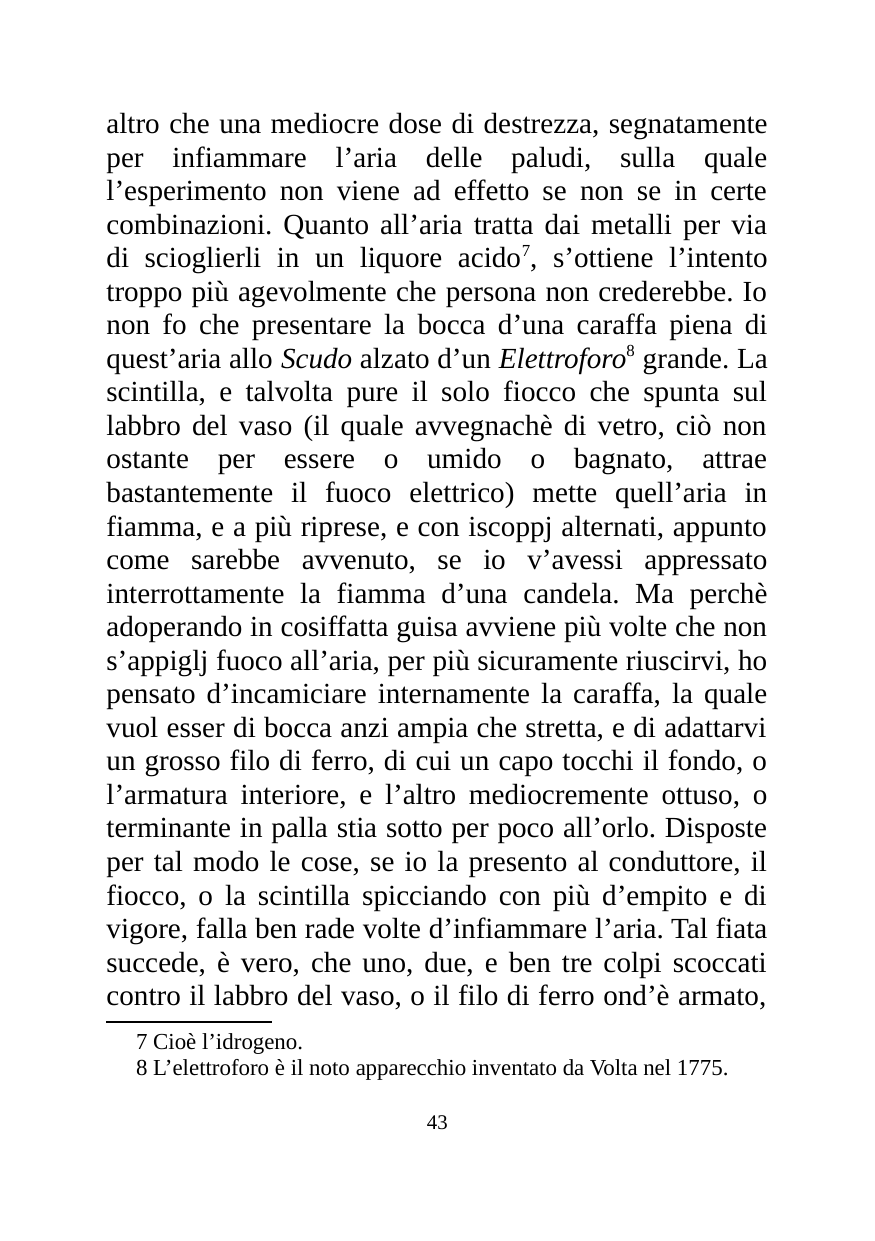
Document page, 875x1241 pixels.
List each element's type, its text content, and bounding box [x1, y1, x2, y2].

text L’elettroforo è il noto apparecchio inventato da Volta nel 1775. [106, 1054, 768, 1080]
text Cioè l’idrogeno. [106, 1028, 768, 1054]
text altro che una mediocre dose di destrezza, segnatamente per infiammare l’aria delle paludi, sulla quale l’esperimento non viene ad effetto se non se in certe combinazioni. Quanto all’aria tratta dai metalli per via di scioglierli in un liquore acido, s’ottiene l’intento troppo più agevolmente che persona non crederebbe. Io non fo che presentare la bocca d’una caraffa piena di quest’aria allo Scudo alzato d’un Elettroforo grande. La scintilla, e talvolta pure il solo fiocco che spunta sul labbro del vaso (il quale avvegnachè di vetro, ciò non ostante per essere o umido o bagnato, attrae bastantemente il fuoco elettrico) mette quell’aria in fiamma, e a più riprese, e con iscoppj alternati, appunto come sarebbe avvenuto, se io v’avessi appressato interrottamente la fiamma d’una candela. Ma perchè adoperando in cosiffatta guisa avviene più volte che non s’appiglj fuoco all’aria, per più sicuramente riuscirvi, ho pensato d’incamiciare internamente la caraffa, la quale vuol esser di bocca anzi ampia che stretta, e di adattarvi un grosso filo di ferro, di cui un capo tocchi il fondo, o l’armatura interiore, e l’altro mediocremente ottuso, o terminante in palla stia sotto per poco all’orlo. Disposte per tal modo le cose, se io la presento al conduttore, il fiocco, o la scintilla spicciando con più d’empito e di vigore, falla ben rade volte d’infiammare l’aria. Tal fiata succede, è vero, che uno, due, e ben tre colpi scoccati contro il labbro del vaso, o il filo di ferro ond’è armato, [106, 106, 768, 1012]
